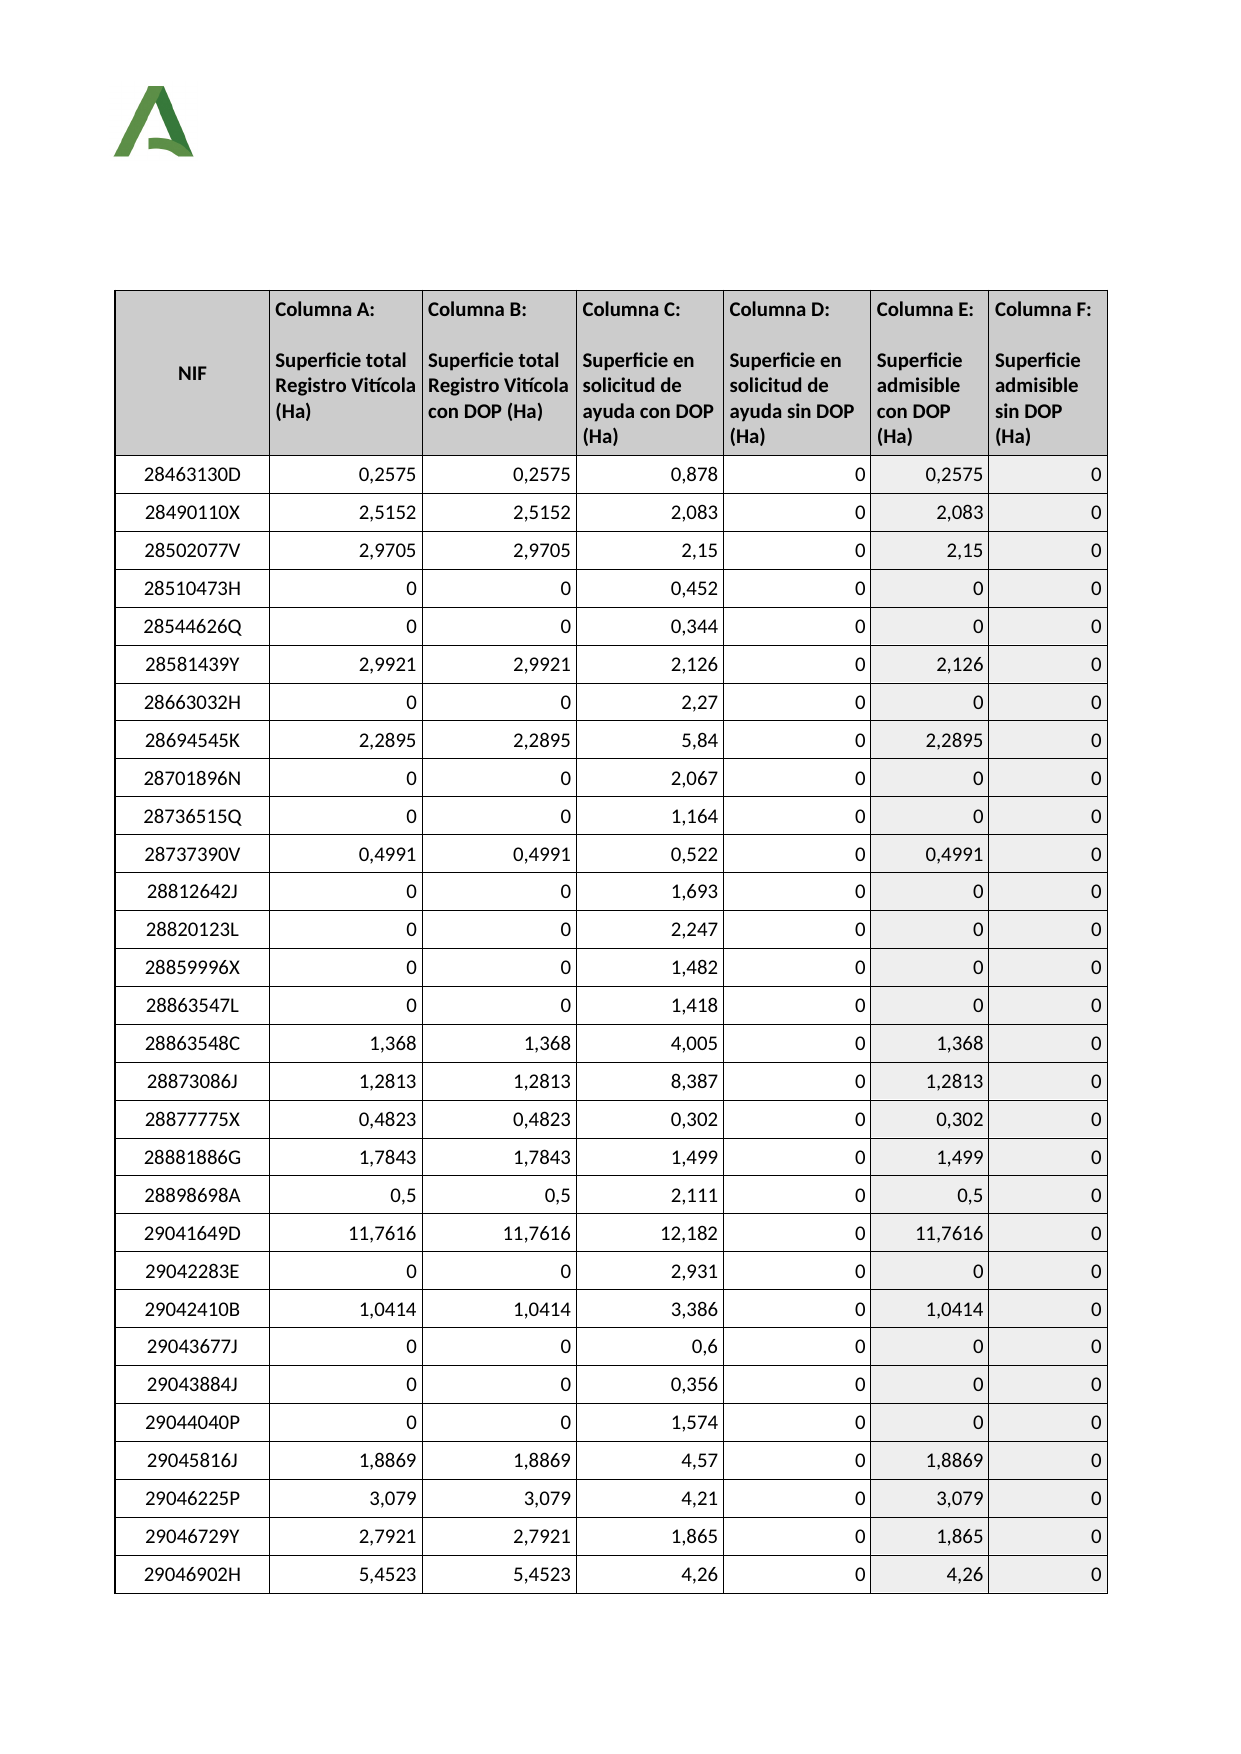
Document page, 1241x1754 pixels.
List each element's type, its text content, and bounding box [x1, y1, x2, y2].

table_cell 28510473H [116, 570, 269, 607]
table_cell 2,15 [577, 532, 723, 569]
table_cell 1,693 [577, 873, 723, 910]
table_header Columna F: Superficie admisible sin DOP (Ha) [989, 291, 1107, 455]
table_cell 1,368 [270, 1025, 422, 1062]
table_cell 1,368 [423, 1025, 576, 1062]
table_cell 0 [724, 646, 870, 682]
table_cell 29043677J [116, 1328, 269, 1365]
table_cell 2,9705 [423, 532, 576, 569]
table_cell 0 [724, 759, 870, 796]
table_cell 0 [989, 1252, 1107, 1289]
table_cell 0 [724, 684, 870, 720]
table_cell 0 [724, 949, 870, 986]
table_cell 0 [724, 608, 870, 644]
table_cell 0 [724, 1480, 870, 1517]
table_cell 1,2813 [270, 1063, 422, 1099]
table_cell 28881886G [116, 1139, 269, 1175]
table_cell 0 [989, 1139, 1107, 1175]
table_cell 0,2575 [871, 456, 988, 493]
table_cell 1,865 [871, 1518, 988, 1554]
table_cell 0 [989, 1063, 1107, 1099]
table_cell 0 [423, 1366, 576, 1403]
table_cell 0 [724, 1101, 870, 1137]
table_cell 1,2813 [871, 1063, 988, 1099]
table_cell 0 [724, 532, 870, 569]
table_cell 0 [724, 1442, 870, 1479]
table_cell 28694545K [116, 721, 269, 758]
table_cell 1,7843 [423, 1139, 576, 1175]
table_cell 28502077V [116, 532, 269, 569]
table_cell 0,522 [577, 835, 723, 872]
table_cell 28863547L [116, 987, 269, 1024]
table_cell 1,418 [577, 987, 723, 1024]
table_cell 0 [724, 1366, 870, 1403]
table_cell 1,865 [577, 1518, 723, 1554]
table_cell 2,9705 [270, 532, 422, 569]
table_cell 2,126 [871, 646, 988, 682]
table_cell 0 [989, 1328, 1107, 1365]
table_cell 0 [989, 1404, 1107, 1441]
table_cell 0 [989, 1366, 1107, 1403]
table_cell 1,164 [577, 797, 723, 834]
table_cell 4,005 [577, 1025, 723, 1062]
table_cell 28463130D [116, 456, 269, 493]
table_cell 0 [871, 608, 988, 644]
table_cell 0 [871, 1404, 988, 1441]
table_cell 0 [724, 570, 870, 607]
table_cell 0 [270, 1252, 422, 1289]
table_cell 0 [989, 494, 1107, 531]
table_cell 0 [423, 1252, 576, 1289]
table_cell 3,079 [270, 1480, 422, 1517]
table_cell 28736515Q [116, 797, 269, 834]
table_cell 0,5 [871, 1176, 988, 1213]
table_cell 0 [989, 1480, 1107, 1517]
table_cell 1,2813 [423, 1063, 576, 1099]
table_cell 0 [724, 1176, 870, 1213]
table_cell 3,386 [577, 1290, 723, 1327]
table_cell 1,0414 [871, 1290, 988, 1327]
table_cell 0 [423, 797, 576, 834]
table_cell 0 [724, 721, 870, 758]
table_cell 0,4823 [270, 1101, 422, 1137]
table_cell 0 [871, 797, 988, 834]
table_cell 2,2895 [423, 721, 576, 758]
table_cell 0 [270, 1328, 422, 1365]
table_cell 0 [871, 684, 988, 720]
table_header Columna D: Superficie en solicitud de ayuda sin DOP (Ha) [724, 291, 870, 455]
table_cell 0 [989, 456, 1107, 493]
table_cell 1,482 [577, 949, 723, 986]
table_cell 2,5152 [270, 494, 422, 531]
table_cell 29046729Y [116, 1518, 269, 1554]
table_cell 0 [423, 911, 576, 948]
table_cell 0,5 [423, 1176, 576, 1213]
table_cell 0 [871, 911, 988, 948]
table_header Columna A: Superficie total Registro Vitícola (Ha) [270, 291, 422, 455]
table_cell 28581439Y [116, 646, 269, 682]
table_header NIF [116, 291, 269, 455]
table_cell 2,9921 [270, 646, 422, 682]
table_cell 0 [423, 570, 576, 607]
table_cell 29042283E [116, 1252, 269, 1289]
table_cell 2,083 [577, 494, 723, 531]
table_cell 0,5 [270, 1176, 422, 1213]
table_cell 0 [989, 684, 1107, 720]
table_cell 0 [724, 1518, 870, 1554]
table_cell 0 [270, 759, 422, 796]
table_cell 2,247 [577, 911, 723, 948]
table_cell 29046225P [116, 1480, 269, 1517]
table_cell 0 [423, 1328, 576, 1365]
table_cell 2,7921 [270, 1518, 422, 1554]
table_cell 0 [989, 721, 1107, 758]
table_cell 0 [423, 608, 576, 644]
table_cell 29043884J [116, 1366, 269, 1403]
table_cell 0 [989, 532, 1107, 569]
table_cell 0 [989, 835, 1107, 872]
table_cell 0 [989, 949, 1107, 986]
table_cell 0 [270, 1366, 422, 1403]
table_cell 4,21 [577, 1480, 723, 1517]
table_cell 0 [724, 911, 870, 948]
table_cell 1,368 [871, 1025, 988, 1062]
table_cell 0 [724, 873, 870, 910]
table_cell 0 [270, 911, 422, 948]
table_cell 0,2575 [270, 456, 422, 493]
table_cell 28898698A [116, 1176, 269, 1213]
table_cell 0 [724, 1556, 870, 1592]
table_cell 0 [724, 797, 870, 834]
table_cell 1,0414 [270, 1290, 422, 1327]
table_header Columna E: Superficie admisible con DOP (Ha) [871, 291, 988, 455]
table_cell 2,126 [577, 646, 723, 682]
table_cell 0,4991 [270, 835, 422, 872]
table_cell 1,499 [871, 1139, 988, 1175]
table_cell 0 [871, 1366, 988, 1403]
table_cell 0 [724, 1214, 870, 1251]
table_cell 0 [270, 608, 422, 644]
table_cell 0 [989, 608, 1107, 644]
table_cell 0 [989, 873, 1107, 910]
table_cell 0 [871, 1252, 988, 1289]
table_cell 1,499 [577, 1139, 723, 1175]
table_cell 28663032H [116, 684, 269, 720]
table_cell 1,8869 [871, 1442, 988, 1479]
table_cell 0 [871, 873, 988, 910]
table_cell 12,182 [577, 1214, 723, 1251]
table_cell 5,4523 [423, 1556, 576, 1592]
table_cell 0 [724, 835, 870, 872]
table_cell 2,931 [577, 1252, 723, 1289]
table_cell 0 [871, 759, 988, 796]
table_cell 1,574 [577, 1404, 723, 1441]
table_cell 0 [423, 759, 576, 796]
table_cell 0,2575 [423, 456, 576, 493]
table_cell 28737390V [116, 835, 269, 872]
table_cell 11,7616 [423, 1214, 576, 1251]
table_cell 0 [423, 949, 576, 986]
table_cell 0 [989, 646, 1107, 682]
table_cell 0 [989, 570, 1107, 607]
table_cell 1,8869 [270, 1442, 422, 1479]
table_cell 0 [989, 1442, 1107, 1479]
table_cell 0 [724, 1063, 870, 1099]
table_cell 0 [989, 1290, 1107, 1327]
table_cell 28820123L [116, 911, 269, 948]
table_cell 29046902H [116, 1556, 269, 1592]
table_cell 0 [989, 1556, 1107, 1592]
table_cell 0 [423, 873, 576, 910]
table_cell 0,4823 [423, 1101, 576, 1137]
table_cell 28863548C [116, 1025, 269, 1062]
table_cell 4,57 [577, 1442, 723, 1479]
table_cell 3,079 [871, 1480, 988, 1517]
picture [109, 81, 198, 161]
table_cell 0 [989, 987, 1107, 1024]
table_cell 1,7843 [270, 1139, 422, 1175]
table_cell 0 [989, 1101, 1107, 1137]
table_cell 4,26 [871, 1556, 988, 1592]
table_cell 28701896N [116, 759, 269, 796]
table_cell 0 [270, 873, 422, 910]
table_cell 0 [724, 1404, 870, 1441]
table_cell 0 [871, 949, 988, 986]
table_cell 2,9921 [423, 646, 576, 682]
table_cell 0 [989, 1176, 1107, 1213]
table_cell 0,6 [577, 1328, 723, 1365]
table_cell 0 [724, 987, 870, 1024]
table_cell 28877775X [116, 1101, 269, 1137]
table_cell 5,4523 [270, 1556, 422, 1592]
table_cell 0 [724, 1252, 870, 1289]
table_cell 2,111 [577, 1176, 723, 1213]
table_cell 0 [270, 987, 422, 1024]
table_cell 29044040P [116, 1404, 269, 1441]
table_cell 0 [724, 1290, 870, 1327]
table_header Columna B: Superficie total Registro Vitícola con DOP (Ha) [423, 291, 576, 455]
table_cell 0,4991 [423, 835, 576, 872]
table_cell 2,5152 [423, 494, 576, 531]
table_cell 0 [989, 759, 1107, 796]
table_cell 0,302 [871, 1101, 988, 1137]
table_cell 0 [871, 987, 988, 1024]
table_header Columna C: Superficie en solicitud de ayuda con DOP (Ha) [577, 291, 723, 455]
table_cell 2,27 [577, 684, 723, 720]
table_cell 1,8869 [423, 1442, 576, 1479]
table_cell 28873086J [116, 1063, 269, 1099]
table_cell 8,387 [577, 1063, 723, 1099]
table_cell 0 [270, 570, 422, 607]
table_cell 0 [724, 1139, 870, 1175]
table_cell 0 [270, 949, 422, 986]
table_cell 0 [989, 1214, 1107, 1251]
table_cell 0,4991 [871, 835, 988, 872]
table_cell 28812642J [116, 873, 269, 910]
table_cell 29042410B [116, 1290, 269, 1327]
table_cell 0 [989, 1518, 1107, 1554]
table_cell 0 [423, 1404, 576, 1441]
table_cell 0,878 [577, 456, 723, 493]
table_cell 5,84 [577, 721, 723, 758]
table_cell 0 [989, 797, 1107, 834]
table_cell 29041649D [116, 1214, 269, 1251]
table_cell 2,067 [577, 759, 723, 796]
table_cell 0,452 [577, 570, 723, 607]
table_cell 0 [724, 1328, 870, 1365]
table_cell 3,079 [423, 1480, 576, 1517]
table_cell 0 [270, 1404, 422, 1441]
table_cell 0 [423, 684, 576, 720]
table_cell 2,7921 [423, 1518, 576, 1554]
table_cell 0 [871, 1328, 988, 1365]
table_cell 11,7616 [270, 1214, 422, 1251]
table_cell 0 [724, 456, 870, 493]
table_cell 28544626Q [116, 608, 269, 644]
table_cell 0 [270, 797, 422, 834]
table_cell 0 [871, 570, 988, 607]
table_cell 0,356 [577, 1366, 723, 1403]
table_cell 0,344 [577, 608, 723, 644]
table_cell 0 [270, 684, 422, 720]
table_cell 28859996X [116, 949, 269, 986]
table_cell 11,7616 [871, 1214, 988, 1251]
table_cell 0 [724, 1025, 870, 1062]
table_cell 2,2895 [270, 721, 422, 758]
table_cell 1,0414 [423, 1290, 576, 1327]
table_cell 0 [724, 494, 870, 531]
table_cell 28490110X [116, 494, 269, 531]
table_cell 29045816J [116, 1442, 269, 1479]
table_cell 2,2895 [871, 721, 988, 758]
table_cell 0 [423, 987, 576, 1024]
table_cell 2,15 [871, 532, 988, 569]
table_cell 0,302 [577, 1101, 723, 1137]
table_cell 4,26 [577, 1556, 723, 1592]
table_cell 0 [989, 1025, 1107, 1062]
table_cell 0 [989, 911, 1107, 948]
table_cell 2,083 [871, 494, 988, 531]
